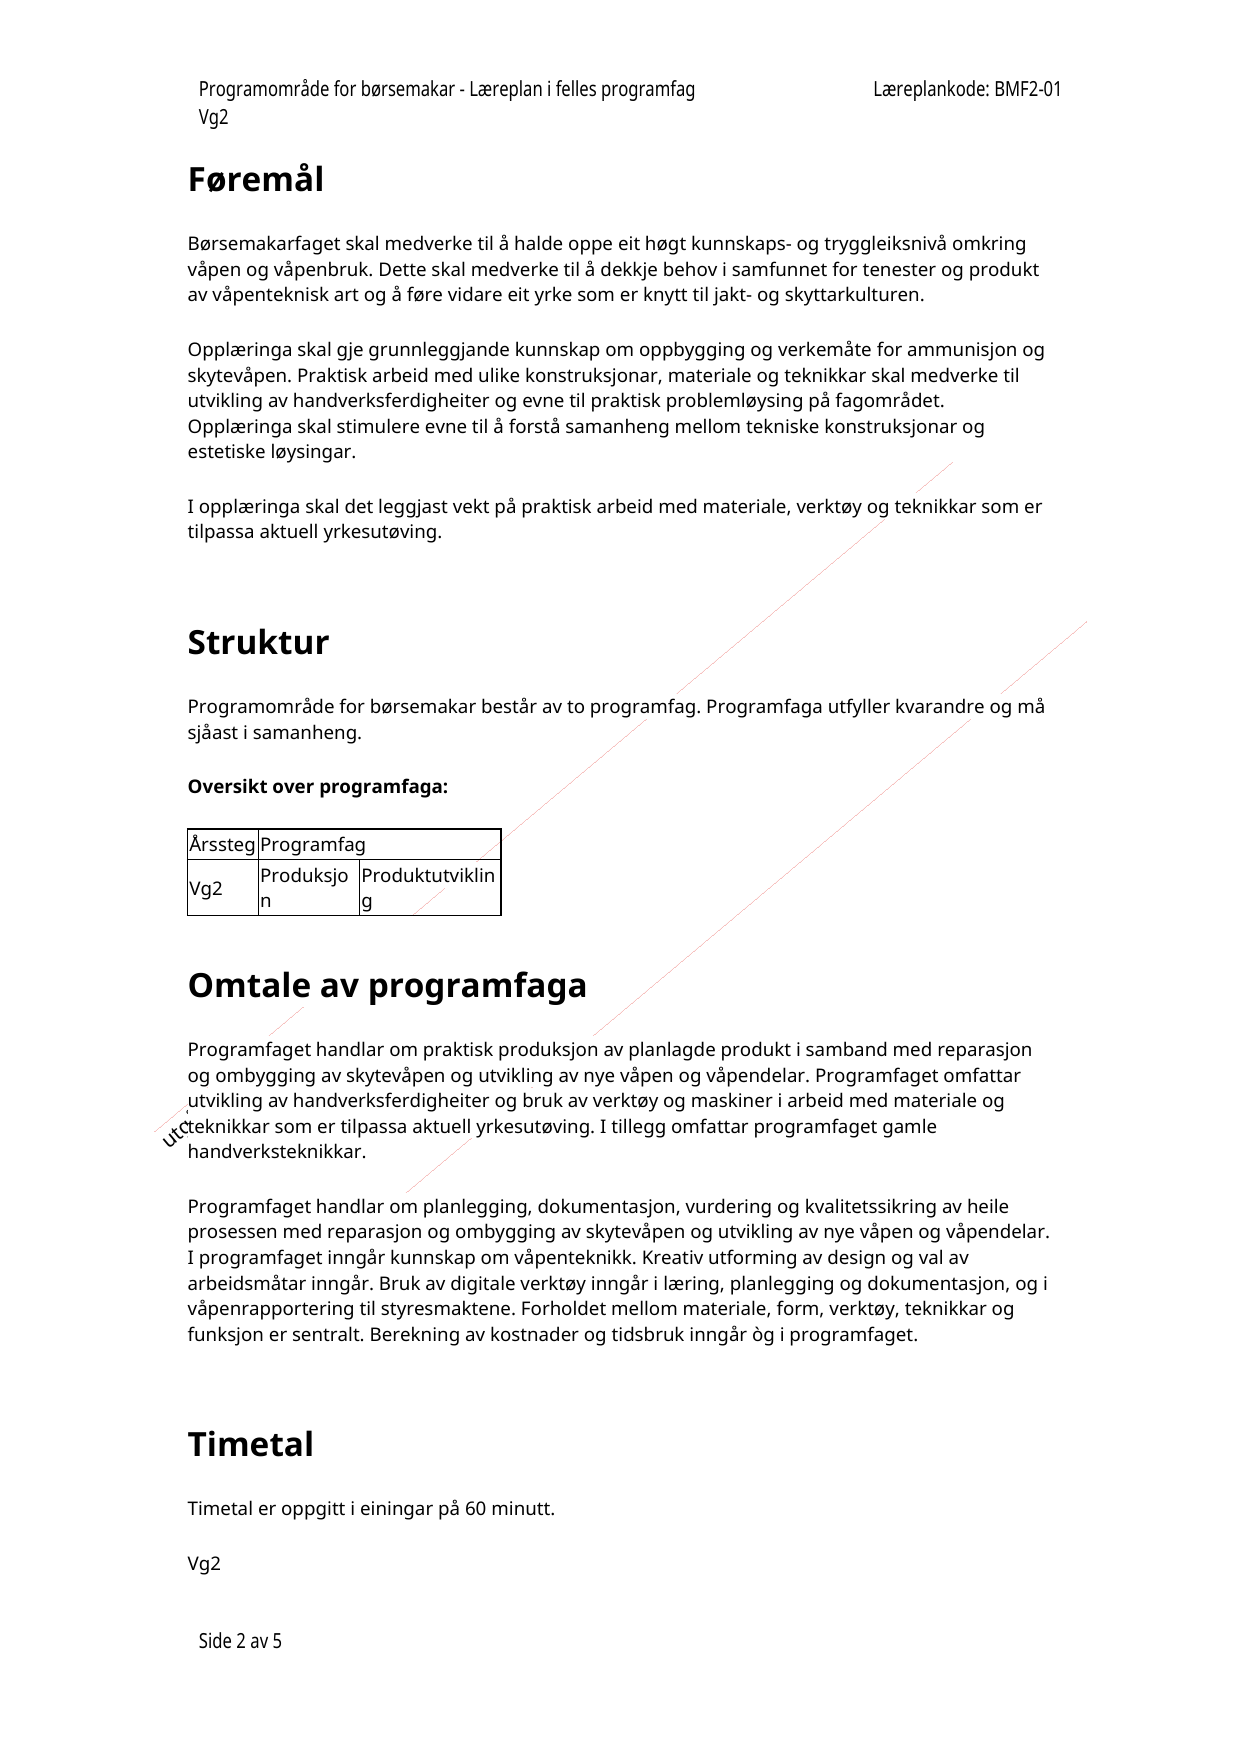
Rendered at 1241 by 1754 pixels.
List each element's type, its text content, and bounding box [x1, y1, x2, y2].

text Programområde for børsemakar består av to programfag. Programfaga utfyller kvarandre og må sjåast i samanheng. [618, 719, 969, 744]
text Programområde for børsemakar består av to programfag. Programfaga utfyller kvarandre og må sjåast i samanheng. [362, 719, 645, 744]
subtitle Struktur [187, 573, 819, 664]
text Oversikt over programfaga: [553, 774, 903, 799]
table_cell Vg2 [188, 860, 258, 915]
text Programfaget handlar om praktisk produksjon av planlagde produkt i samband med reparasjon og ombygging av skytevåpen og utvikling av nye våpen og våpendelar. Programfaget omfattar utvikling av handverksferdigheiter og bruk av verktøy og maskiner i arbeid med materiale og teknikkar som er tilpassa aktuell yrkesutøving. I tillegg omfattar programfaget gamle handverksteknikkar. [442, 1036, 1053, 1164]
text Vg2 [221, 1550, 1053, 1576]
text Programfaget handlar om praktisk produksjon av planlagde produkt i samband med reparasjon og ombygging av skytevåpen og utvikling av nye våpen og våpendelar. Programfaget omfattar utvikling av handverksferdigheiter og bruk av verktøy og maskiner i arbeid med materiale og teknikkar som er tilpassa aktuell yrkesutøving. I tillegg omfattar programfaget gamle handverksteknikkar. [187, 1133, 470, 1164]
text Timetal er oppgitt i einingar på 60 minutt. [555, 1496, 1053, 1521]
text I opplæringa skal det leggjast vekt på praktisk arbeid med materiale, verktøy og teknikkar som er tilpassa aktuell yrkesutøving. [857, 493, 1053, 544]
subtitle [714, 573, 1053, 664]
text Programfaget handlar om planlegging, dokumentasjon, vurdering og kvalitetssikring av heile prosessen med reparasjon og ombygging av skytevåpen og utvikling av nye våpen og våpendelar. I programfaget inngår kunnskap om våpenteknikk. Kreativ utforming av design og val av arbeidsmåtar inngår. Bruk av digitale verktøy inngår i læring, planlegging og dokumentasjon, og i våpenrapportering til styresmaktene. Forholdet mellom materiale, form, verktøy, teknikkar og funksjon er sentralt. Berekning av kostnader og tidsbruk inngår òg i programfaget. [918, 1193, 1053, 1346]
subtitle Omtale av programfaga [629, 916, 1053, 1007]
text Børsemakarfaget skal medverke til å halde oppe eit høgt kunnskaps- og tryggleiksnivå omkring våpen og våpenbruk. Dette skal medverke til å dekkje behov i samfunnet for tenester og produkt av våpenteknisk art og å føre vidare eit yrke som er knytt til jakt- og skyttarkulturen. [925, 231, 1053, 307]
subtitle Føremål [333, 156, 1053, 202]
text I opplæringa skal det leggjast vekt på praktisk arbeid med materiale, verktøy og teknikkar som er tilpassa aktuell yrkesutøving. [442, 519, 883, 544]
text Oversikt over programfaga: [448, 774, 579, 799]
subtitle Omtale av programfaga [597, 916, 734, 1007]
subtitle Timetal [323, 1376, 1053, 1466]
text Opplæringa skal gje grunnleggjande kunnskap om oppbygging og verkemåte for ammunisjon og skytevåpen. Praktisk arbeid med ulike konstruksjonar, materiale og teknikkar skal medverke til utvikling av handverksferdigheiter og evne til praktisk problemløysing på fagområdet. Opplæringa skal stimulere evne til å forstå samanheng mellom tekniske konstruksjonar og estetiske løysingar. [187, 336, 1053, 464]
text Oversikt over programfaga: [877, 774, 1053, 799]
text Programområde for børsemakar består av to programfag. Programfaga utfyller kvarandre og må sjåast i samanheng. [942, 693, 1053, 744]
